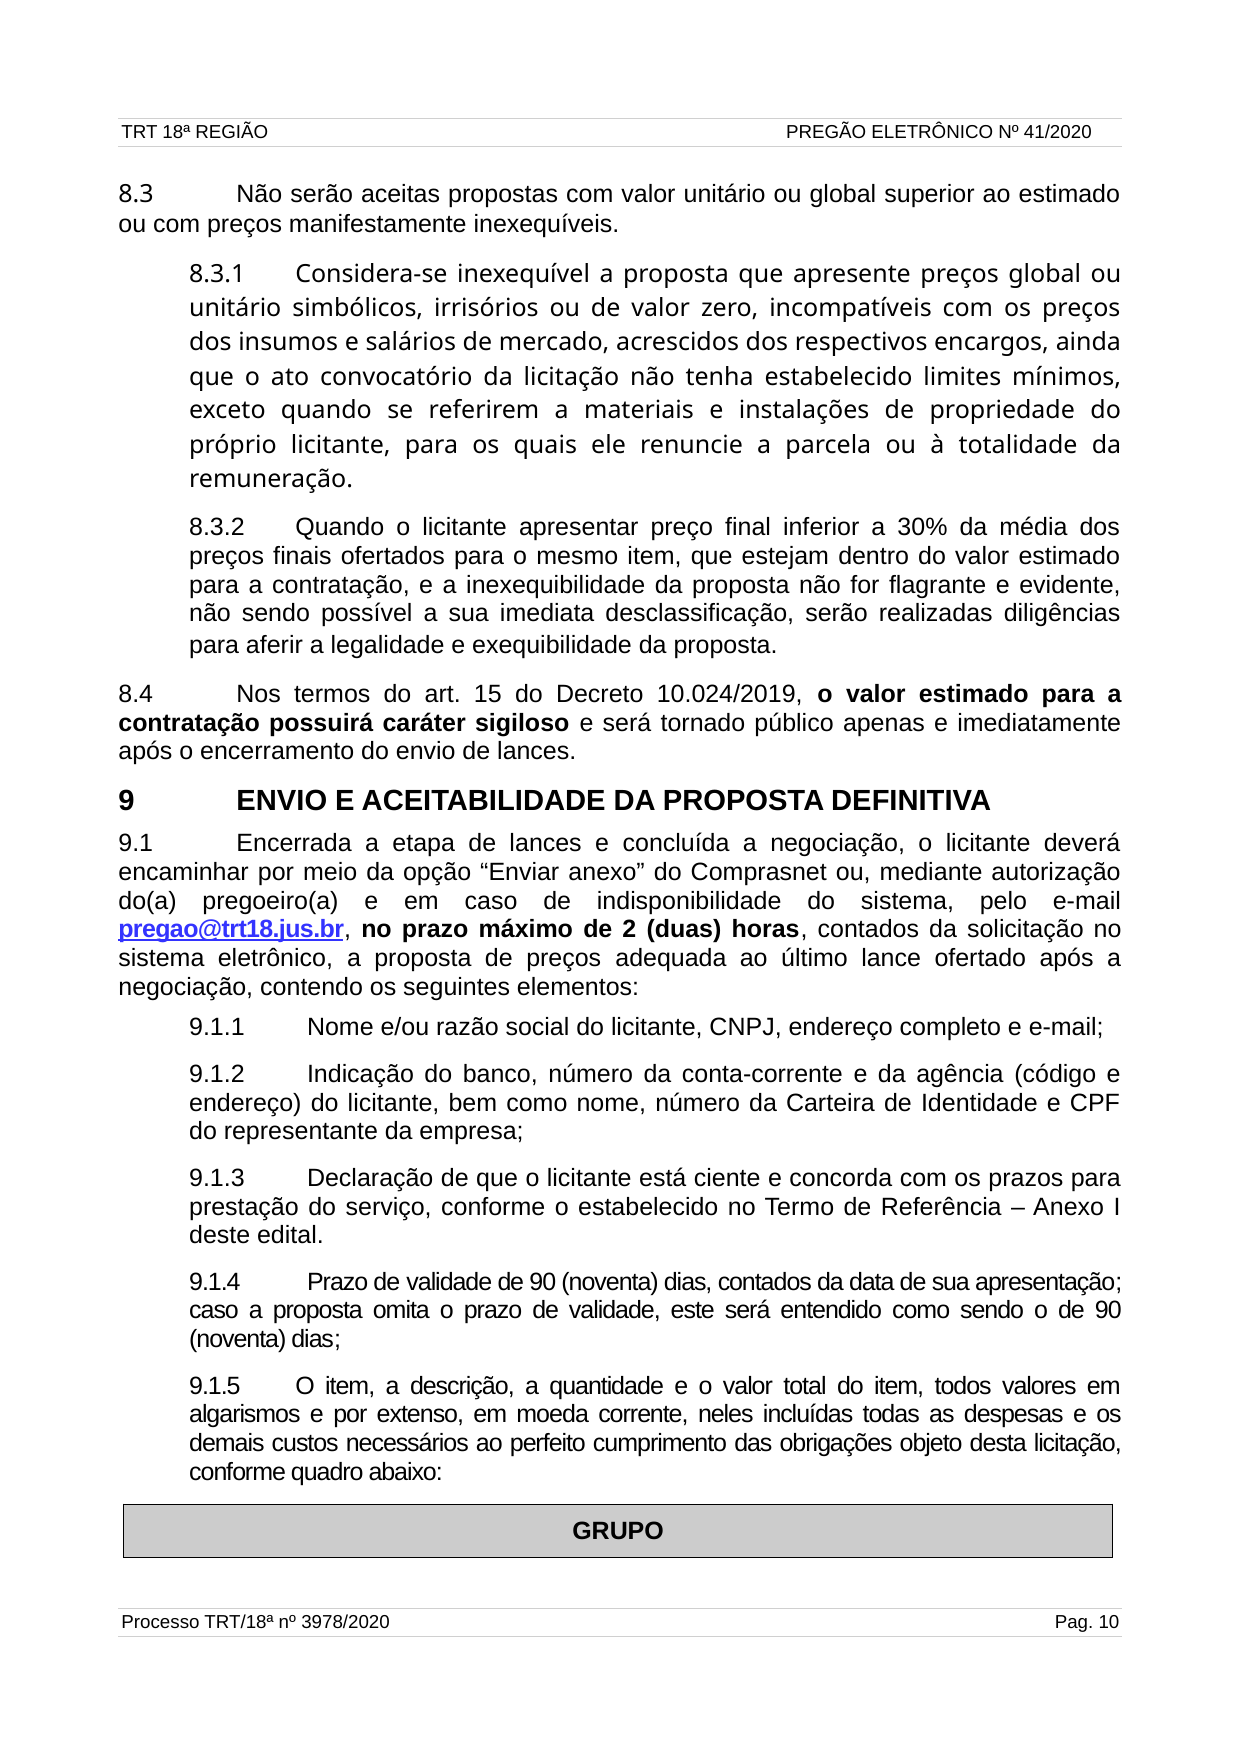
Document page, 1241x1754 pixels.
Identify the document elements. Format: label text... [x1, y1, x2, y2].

list 9.1.3 Declaração de que o licitante está ciente e concorda com os prazos para prestação do serviço, conforme o estabelecido no Termo de Referência – Anexo I deste edital. [189, 1163, 1122, 1249]
text 8.3 Não serão aceitas propostas com valor unitário ou global superior ao estimado ou com preços manifestamente inexequíveis. [118, 175, 1122, 238]
text 9.1.1 Nome e/ou razão social do licitante, CNPJ, endereço completo e e-mail; [189, 1012, 1122, 1041]
list 9.1.5 O item, a descrição, a quantidade e o valor total do item, todos valores em algarismos e por extenso, em moeda corrente, neles incluídas todas as despesas e os demais custos necessários ao perfeito cumprimento das obrigações objeto desta licitação, conforme quadro abaixo: [189, 1371, 1122, 1486]
table_header GRUPO [124, 1505, 1112, 1557]
list 9.1.4 Prazo de validade de 90 (noventa) dias, contados da data de sua apresentação; caso a proposta omita o prazo de validade, este será entendido como sendo o de 90 (noventa) dias; [189, 1267, 1122, 1353]
text 8.3.1 Considera-se inexequível a proposta que apresente preços global ou unitário simbólicos, irrisórios ou de valor zero, incompatíveis com os preços dos insumos e salários de mercado, acrescidos dos respectivos encargos, ainda que o ato convocatório da licitação não tenha estabelecido limites mínimos, exceto quando se referirem a materiais e instalações de propriedade do próprio licitante, para os quais ele renuncie a parcela ou à totalidade da remuneração. [189, 256, 1122, 494]
text 8.4 Nos termos do art. 15 do Decreto 10.024/2019, o valor estimado para a contratação possuirá caráter sigiloso e será tornado público apenas e imediatamente após o encerramento do envio de lances. [118, 679, 1122, 765]
text 9.1 Encerrada a etapa de lances e concluída a negociação, o licitante deverá encaminhar por meio da opção “Enviar anexo” do Comprasnet ou, mediante autorização do(a) pregoeiro(a) e em caso de indisponibilidade do sistema, pelo e-mail pregao@trt18.jus.br, no prazo máximo de 2 (duas) horas, contados da solicitação no sistema eletrônico, a proposta de preços adequada ao último lance ofertado após a negociação, contendo os seguintes elementos: [118, 828, 1122, 1001]
text 9.1.2 Indicação do banco, número da conta-corrente e da agência (código e endereço) do licitante, bem como nome, número da Carteira de Identidade e CPF do representante da empresa; [189, 1059, 1122, 1145]
text 8.3.2 Quando o licitante apresentar preço final inferior a 30% da média dos preços finais ofertados para o mesmo item, que estejam dentro do valor estimado para a contratação, e a inexequibilidade da proposta não for flagrante e evidente, não sendo possível a sua imediata desclassificação, serão realizadas diligências para aferir a legalidade e exequibilidade da proposta. [189, 512, 1122, 661]
text 9 ENVIO E ACEITABILIDADE DA PROPOSTA DEFINITIVA [118, 783, 1122, 816]
